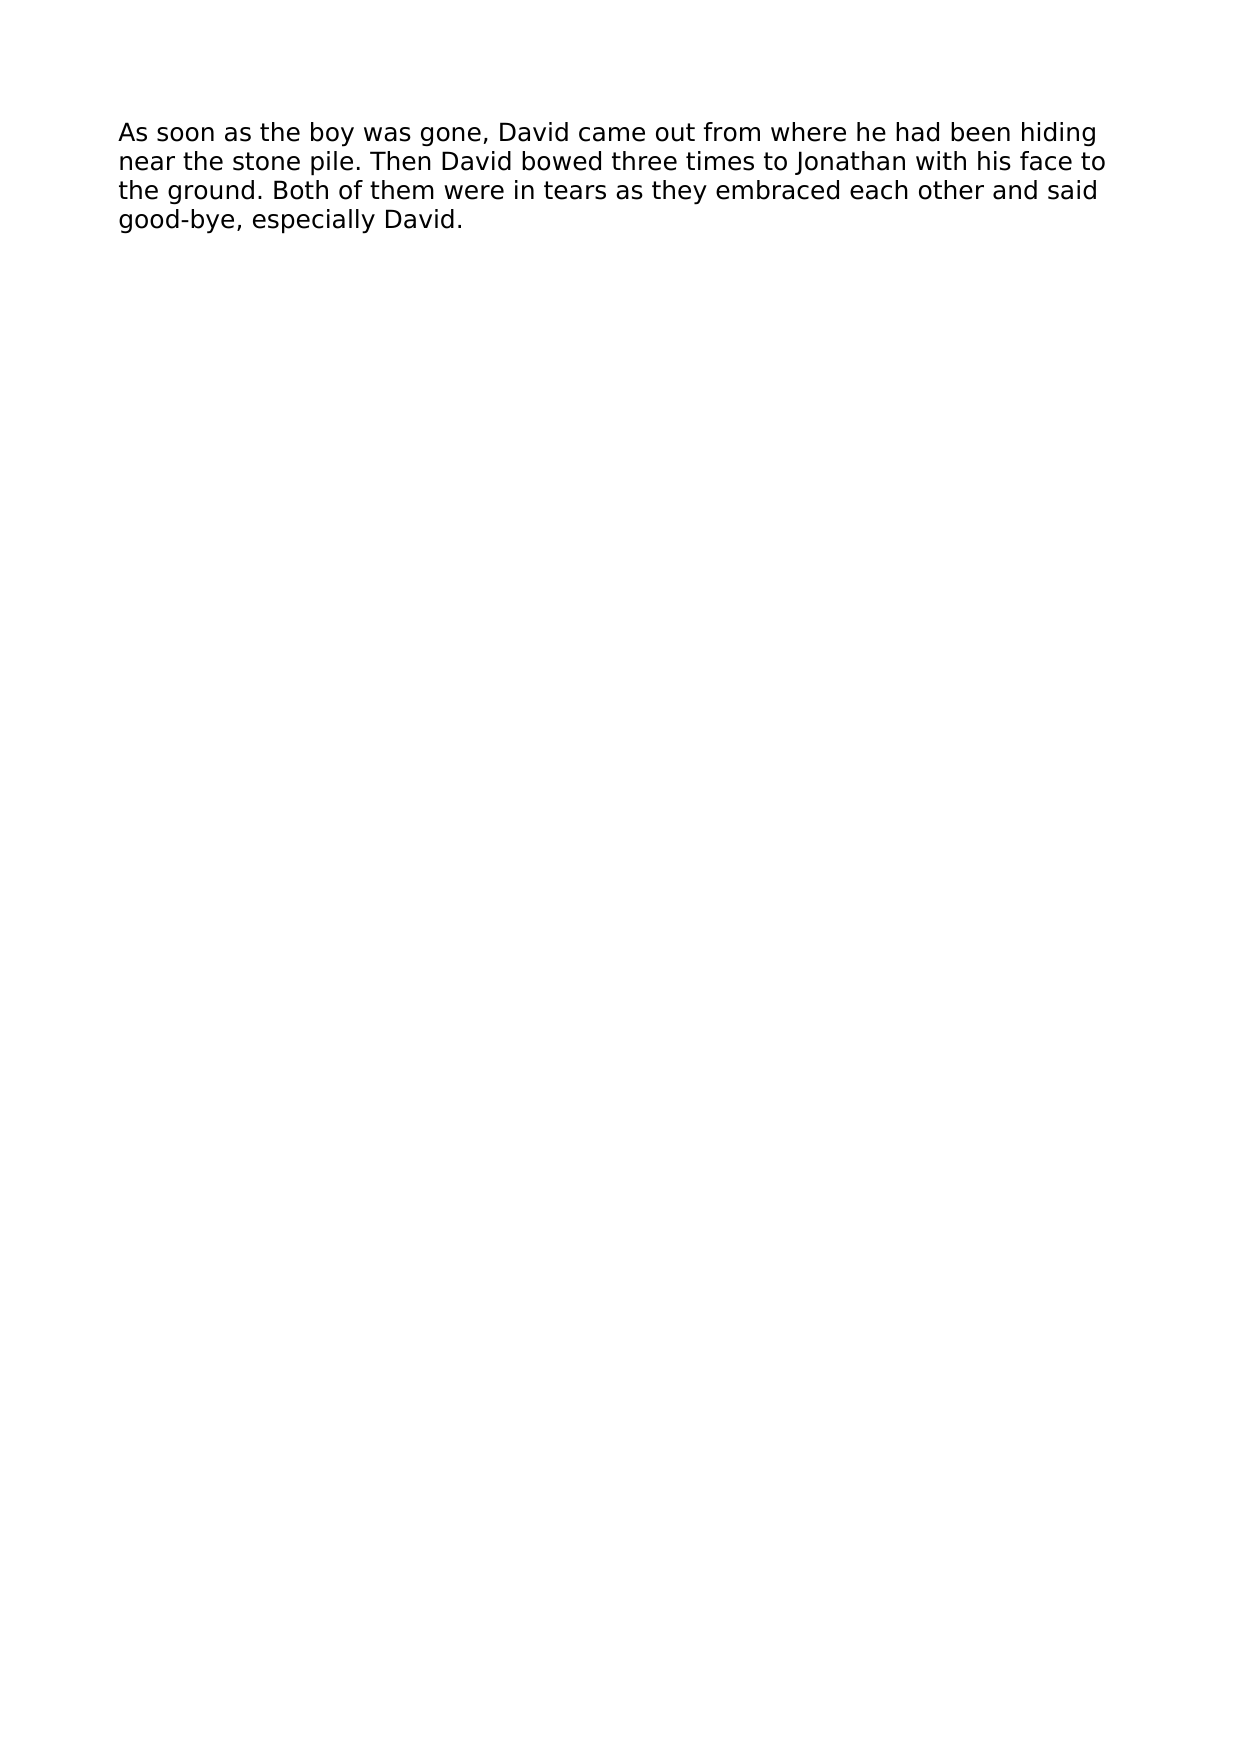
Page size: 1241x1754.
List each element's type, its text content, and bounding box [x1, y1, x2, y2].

text As soon as the boy was gone, David came out from where he had been hiding near the stone pile. Then David bowed three times to Jonathan with his face to the ground. Both of them were in tears as they embraced each other and said good-bye, especially David. [118, 118, 1122, 235]
